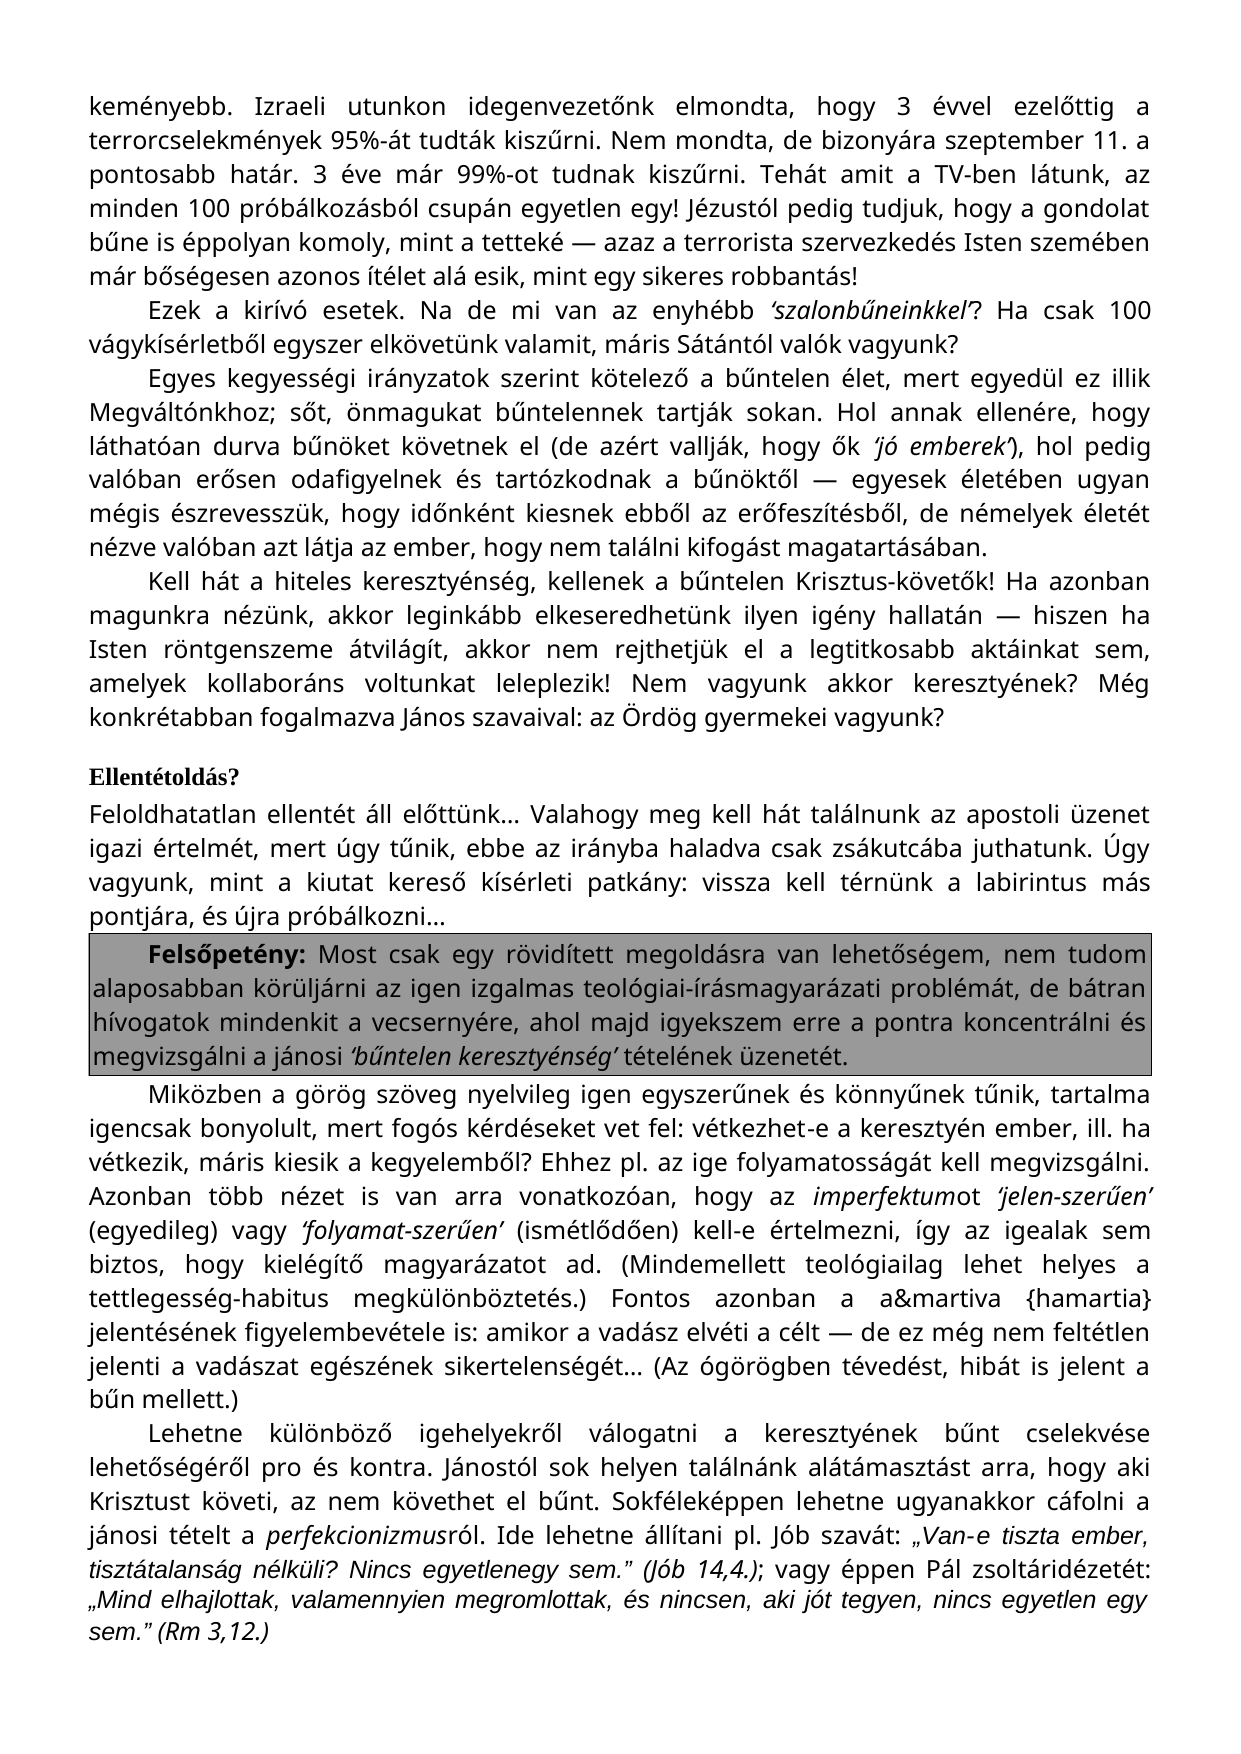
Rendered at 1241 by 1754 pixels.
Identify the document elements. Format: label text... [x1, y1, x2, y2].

text Kell hát a hiteles keresztyénség, kellenek a bűntelen Krisztus-követők! Ha azonban magunkra nézünk, akkor leginkább elkeseredhetünk ilyen igény hallatán — hiszen ha Isten röntgenszeme átvilágít, akkor nem rejthetjük el a legtitkosabb aktáinkat sem, amelyek kollaboráns voltunkat leleplezik! Nem vagyunk akkor keresztyének? Még konkrétabban fogalmazva János szavaival: az Ördög gyermekei vagyunk? [88, 564, 1152, 734]
text Ezek a kirívó esetek. Na de mi van az enyhébb ‘szalonbűneinkkel’? Ha csak 100 vágykísérletből egyszer elkövetünk valamit, máris Sátántól valók vagyunk? [88, 292, 1152, 360]
text Egyes kegyességi irányzatok szerint kötelező a bűntelen élet, mert egyedül ez illik Megváltónkhoz; sőt, önmagukat bűntelennek tartják sokan. Hol annak ellenére, hogy láthatóan durva bűnöket követnek el (de azért vallják, hogy ők ‘jó emberek’), hol pedig valóban erősen odafigyelnek és tartózkodnak a bűnöktől — egyesek életében ugyan mégis észrevesszük, hogy időnként kiesnek ebből az erőfeszítésből, de némelyek életét nézve valóban azt látja az ember, hogy nem találni kifogást magatartásában. [88, 360, 1152, 564]
text Feloldhatatlan ellentét áll előttünk… Valahogy meg kell hát találnunk az apostoli üzenet igazi értelmét, mert úgy tűnik, ebbe az irányba haladva csak zsákutcába juthatunk. Úgy vagyunk, mint a kiutat kereső kísérleti patkány: vissza kell térnünk a labirintus más pontjára, és újra próbálkozni… [88, 797, 1152, 933]
text Miközben a görög szöveg nyelvileg igen egyszerűnek és könnyűnek tűnik, tartalma igencsak bonyolult, mert fogós kérdéseket vet fel: vétkezhet‑e a keresztyén ember, ill. ha vétkezik, máris kiesik a kegyelemből? Ehhez pl. az ige folyamatosságát kell megvizsgálni. Azonban több nézet is van arra vonatkozóan, hogy az imperfektumot ‘jelen-szerűen’ (egyedileg) vagy ‘folyamat-szerűen’ (ismétlődően) kell‑e értelmezni, így az igealak sem biztos, hogy kielégítő magyarázatot ad. (Mindemellett teológiailag lehet helyes a tettlegesség-habitus megkülönböztetés.) Fontos azonban a a&martiva {hamartia} jelentésének figyelembevétele is: amikor a vadász elvéti a célt — de ez még nem feltétlen jelenti a vadászat egészének sikertelenségét… (Az ógörögben tévedést, hibát is jelent a bűn mellett.) [88, 1076, 1152, 1416]
text Felsőpetény: Most csak egy rövidített megoldásra van lehetőségem, nem tudom alaposabban körüljárni az igen izgalmas teológiai-írásmagyarázati problémát, de bátran hívogatok mindenkit a vecsernyére, ahol majd igyekszem erre a pontra koncentrálni és megvizsgálni a jánosi ‘bűntelen keresztyénség’ tételének üzenetét. [90, 934, 1151, 1075]
subtitle Ellentétoldás? [88, 763, 1152, 791]
text Lehetne különböző igehelyekről válogatni a keresztyének bűnt cselekvése lehetőségéről pro és kontra. Jánostól sok helyen találnánk alátámasztást arra, hogy aki Krisztust követi, az nem követhet el bűnt. Sokféleképpen lehetne ugyanakkor cáfolni a jánosi tételt a perfekcionizmusról. Ide lehetne állítani pl. Jób szavát: „Van‑e tiszta ember, tisztátalanság nélküli? Nincs egyetlenegy sem.” (Jób 14,4.); vagy éppen Pál zsoltáridézetét: „Mind elhajlottak, valamennyien megromlottak, és nincsen, aki jót tegyen, nincs egyetlen egy sem.” (Rm 3,12.) [88, 1416, 1152, 1648]
text keményebb. Izraeli utunkon idegenvezetőnk elmondta, hogy 3 évvel ezelőttig a terrorcselekmények 95%-át tudták kiszűrni. Nem mondta, de bizonyára szeptember 11. a pontosabb határ. 3 éve már 99%-ot tudnak kiszűrni. Tehát amit a TV-ben látunk, az minden 100 próbálkozásból csupán egyetlen egy! Jézustól pedig tudjuk, hogy a gondolat bűne is éppolyan komoly, mint a tetteké — azaz a terrorista szervezkedés Isten szemében már bőségesen azonos ítélet alá esik, mint egy sikeres robbantás! [88, 88, 1152, 292]
